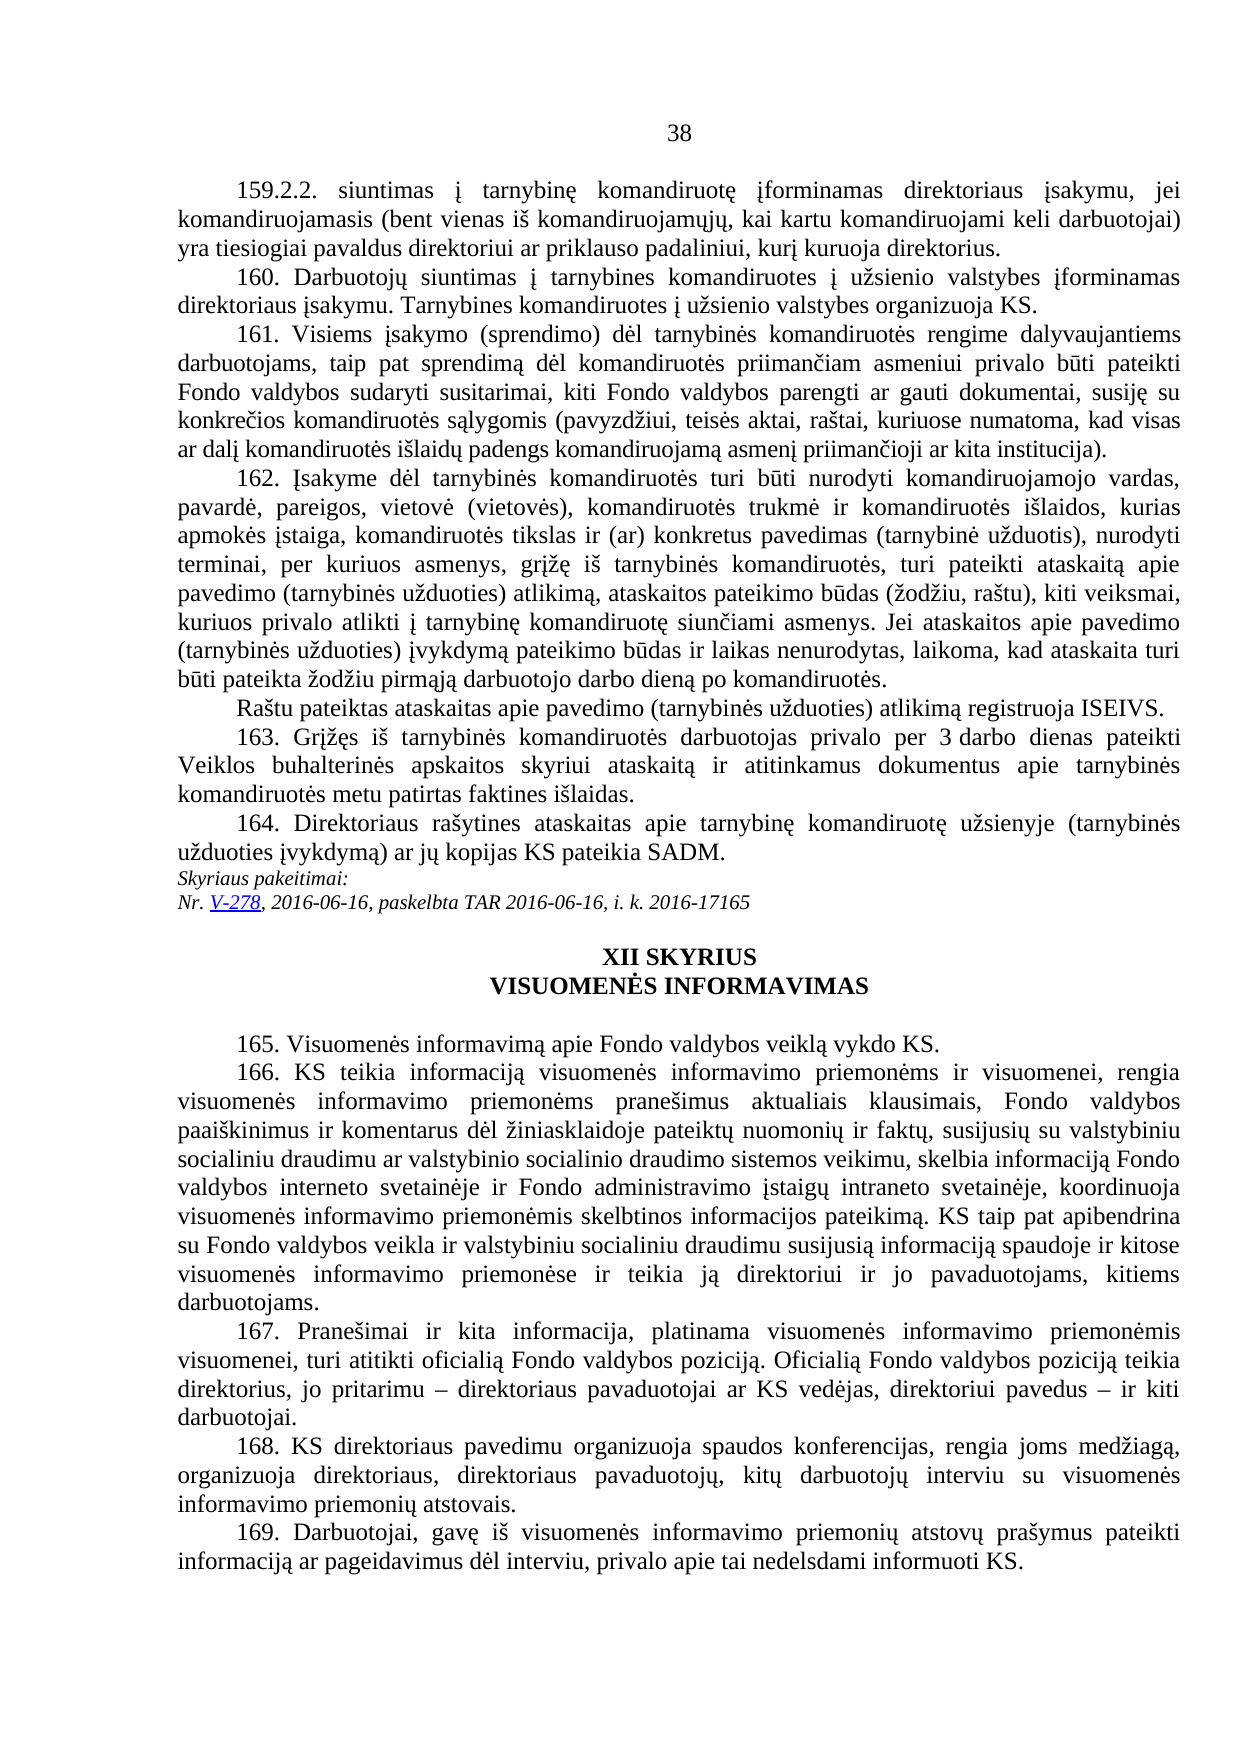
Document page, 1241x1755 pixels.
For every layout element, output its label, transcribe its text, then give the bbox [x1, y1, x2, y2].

text 160. Darbuotojų siuntimas į tarnybines komandiruotes į užsienio valstybes įforminamas direktoriaus įsakymu. Tarnybines komandiruotes į užsienio valstybes organizuoja KS. [177, 262, 1181, 319]
text 162. Įsakyme dėl tarnybinės komandiruotės turi būti nurodyti komandiruojamojo vardas, pavardė, pareigos, vietovė (vietovės), komandiruotės trukmė ir komandiruotės išlaidos, kurias apmokės įstaiga, komandiruotės tikslas ir (ar) konkretus pavedimas (tarnybinė užduotis), nurodyti terminai, per kuriuos asmenys, grįžę iš tarnybinės komandiruotės, turi pateikti ataskaitą apie pavedimo (tarnybinės užduoties) atlikimą, ataskaitos pateikimo būdas (žodžiu, raštu), kiti veiksmai, kuriuos privalo atlikti į tarnybinę komandiruotę siunčiami asmenys. Jei ataskaitos apie pavedimo (tarnybinės užduoties) įvykdymą pateikimo būdas ir laikas nenurodytas, laikoma, kad ataskaita turi būti pateikta žodžiu pirmąją darbuotojo darbo dieną po komandiruotės. [177, 463, 1181, 693]
text Nr. V-278, 2016-06-16, paskelbta TAR 2016-06-16, i. k. 2016-17165 [177, 890, 1181, 914]
text Skyriaus pakeitimai: [177, 866, 1181, 890]
text Raštu pateiktas ataskaitas apie pavedimo (tarnybinės užduoties) atlikimą registruoja ISEIVS. [177, 693, 1181, 722]
text 166. KS teikia informaciją visuomenės informavimo priemonėms ir visuomenei, rengia visuomenės informavimo priemonėms pranešimus aktualiais klausimais, Fondo valdybos paaiškinimus ir komentarus dėl žiniasklaidoje pateiktų nuomonių ir faktų, susijusių su valstybiniu socialiniu draudimu ar valstybinio socialinio draudimo sistemos veikimu, skelbia informaciją Fondo valdybos interneto svetainėje ir Fondo administravimo įstaigų intraneto svetainėje, koordinuoja visuomenės informavimo priemonėmis skelbtinos informacijos pateikimą. KS taip pat apibendrina su Fondo valdybos veikla ir valstybiniu socialiniu draudimu susijusią informaciją spaudoje ir kitose visuomenės informavimo priemonėse ir teikia ją direktoriui ir jo pavaduotojams, kitiems darbuotojams. [177, 1057, 1181, 1316]
text 159.2.2. siuntimas į tarnybinę komandiruotę įforminamas direktoriaus įsakymu, jei komandiruojamasis (bent vienas iš komandiruojamųjų, kai kartu komandiruojami keli darbuotojai) yra tiesiogiai pavaldus direktoriui ar priklauso padaliniui, kurį kuruoja direktorius. [177, 176, 1181, 262]
text 163. Grįžęs iš tarnybinės komandiruotės darbuotojas privalo per 3 darbo dienas pateikti Veiklos buhalterinės apskaitos skyriui ataskaitą ir atitinkamus dokumentus apie tarnybinės komandiruotės metu patirtas faktines išlaidas. [177, 722, 1181, 808]
text 169. Darbuotojai, gavę iš visuomenės informavimo priemonių atstovų prašymus pateikti informaciją ar pageidavimus dėl interviu, privalo apie tai nedelsdami informuoti KS. [177, 1517, 1181, 1575]
text VISUOMENĖS INFORMAVIMAS [177, 971, 1181, 1000]
text 165. Visuomenės informavimą apie Fondo valdybos veiklą vykdo KS. [177, 1029, 1181, 1057]
text 167. Pranešimai ir kita informacija, platinama visuomenės informavimo priemonėmis visuomenei, turi atitikti oficialią Fondo valdybos poziciją. Oficialią Fondo valdybos poziciją teikia direktorius, jo pritarimu – direktoriaus pavaduotojai ar KS vedėjas, direktoriui pavedus – ir kiti darbuotojai. [177, 1316, 1181, 1431]
text 161. Visiems įsakymo (sprendimo) dėl tarnybinės komandiruotės rengime dalyvaujantiems darbuotojams, taip pat sprendimą dėl komandiruotės priimančiam asmeniui privalo būti pateikti Fondo valdybos sudaryti susitarimai, kiti Fondo valdybos parengti ar gauti dokumentai, susiję su konkrečios komandiruotės sąlygomis (pavyzdžiui, teisės aktai, raštai, kuriuose numatoma, kad visas ar dalį komandiruotės išlaidų padengs komandiruojamą asmenį priimančioji ar kita institucija). [177, 319, 1181, 463]
text XII SKYRIUS [177, 942, 1181, 971]
text 168. KS direktoriaus pavedimu organizuoja spaudos konferencijas, rengia joms medžiagą, organizuoja direktoriaus, direktoriaus pavaduotojų, kitų darbuotojų interviu su visuomenės informavimo priemonių atstovais. [177, 1431, 1181, 1517]
text 164. Direktoriaus rašytines ataskaitas apie tarnybinę komandiruotę užsienyje (tarnybinės užduoties įvykdymą) ar jų kopijas KS pateikia SADM. [177, 808, 1181, 866]
